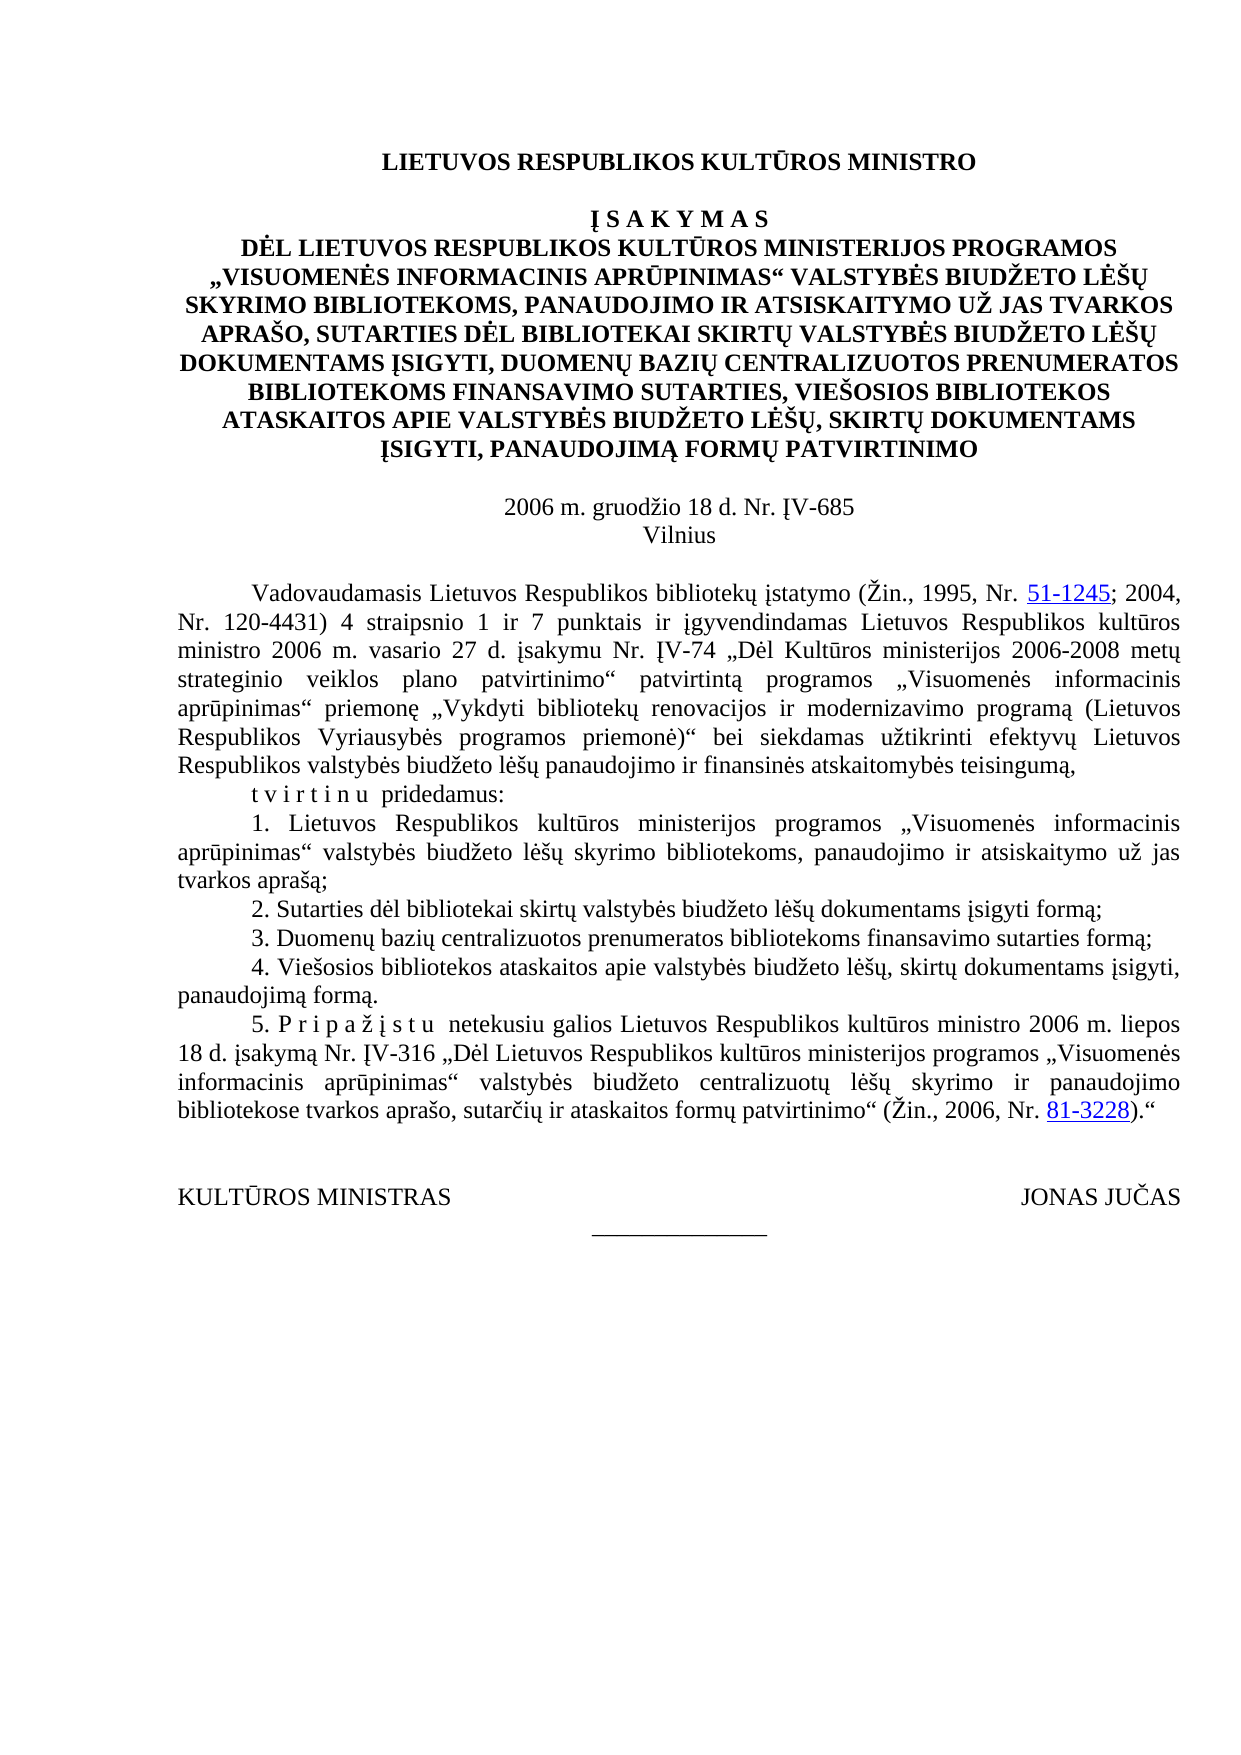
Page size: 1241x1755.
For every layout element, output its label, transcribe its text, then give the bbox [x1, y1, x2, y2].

text 3. Duomenų bazių centralizuotos prenumeratos bibliotekoms finansavimo sutarties formą; [177, 923, 1181, 952]
text Vadovaudamasis Lietuvos Respublikos bibliotekų įstatymo (Žin., 1995, Nr. 51-1245; 2004, Nr. 120-4431) 4 straipsnio 1 ir 7 punktais ir įgyvendindamas Lietuvos Respublikos kultūros ministro 2006 m. vasario 27 d. įsakymu Nr. ĮV-74 „Dėl Kultūros ministerijos 2006-2008 metų strateginio veiklos plano patvirtinimo“ patvirtintą programos „Visuomenės informacinis aprūpinimas“ priemonę „Vykdyti bibliotekų renovacijos ir modernizavimo programą (Lietuvos Respublikos Vyriausybės programos priemonė)“ bei siekdamas užtikrinti efektyvų Lietuvos Respublikos valstybės biudžeto lėšų panaudojimo ir finansinės atskaitomybės teisingumą, [177, 578, 1181, 779]
text 1. Lietuvos Respublikos kultūros ministerijos programos „Visuomenės informacinis aprūpinimas“ valstybės biudžeto lėšų skyrimo bibliotekoms, panaudojimo ir atsiskaitymo už jas tvarkos aprašą; [177, 808, 1181, 894]
text KULTŪROS MINISTRAS JONAS JUČAS [177, 1182, 1181, 1211]
text 5. Pripažįstu netekusiu galios Lietuvos Respublikos kultūros ministro 2006 m. liepos 18 d. įsakymą Nr. ĮV-316 „Dėl Lietuvos Respublikos kultūros ministerijos programos „Visuomenės informacinis aprūpinimas“ valstybės biudžeto centralizuotų lėšų skyrimo ir panaudojimo bibliotekose tvarkos aprašo, sutarčių ir ataskaitos formų patvirtinimo“ (Žin., 2006, Nr. 81-3228).“ [177, 1009, 1181, 1124]
text 2. Sutarties dėl bibliotekai skirtų valstybės biudžeto lėšų dokumentams įsigyti formą; [177, 894, 1181, 923]
text 2006 m. gruodžio 18 d. Nr. ĮV-685 [177, 492, 1181, 521]
text ______________ [177, 1211, 1181, 1239]
text Vilnius [177, 521, 1181, 549]
text DĖL LIETUVOS RESPUBLIKOS KULTŪROS MINISTERIJOS PROGRAMOS „VISUOMENĖS INFORMACINIS APRŪPINIMAS“ VALSTYBĖS BIUDŽETO LĖŠŲ SKYRIMO BIBLIOTEKOMS, PANAUDOJIMO IR ATSISKAITYMO UŽ JAS TVARKOS APRAŠO, SUTARTIES DĖL BIBLIOTEKAI SKIRTŲ VALSTYBĖS BIUDŽETO LĖŠŲ DOKUMENTAMS ĮSIGYTI, DUOMENŲ BAZIŲ CENTRALIZUOTOS PRENUMERATOS BIBLIOTEKOMS FINANSAVIMO SUTARTIES, VIEŠOSIOS BIBLIOTEKOS ATASKAITOS APIE VALSTYBĖS BIUDŽETO LĖŠŲ, SKIRTŲ DOKUMENTAMS ĮSIGYTI, PANAUDOJIMĄ FORMŲ PATVIRTINIMO [177, 233, 1181, 463]
text tvirtinu pridedamus: [177, 779, 1181, 808]
text Į S A K Y M A S [177, 204, 1181, 233]
text LIETUVOS RESPUBLIKOS KULTŪROS MINISTRO [177, 147, 1181, 176]
text 4. Viešosios bibliotekos ataskaitos apie valstybės biudžeto lėšų, skirtų dokumentams įsigyti, panaudojimą formą. [177, 952, 1181, 1009]
